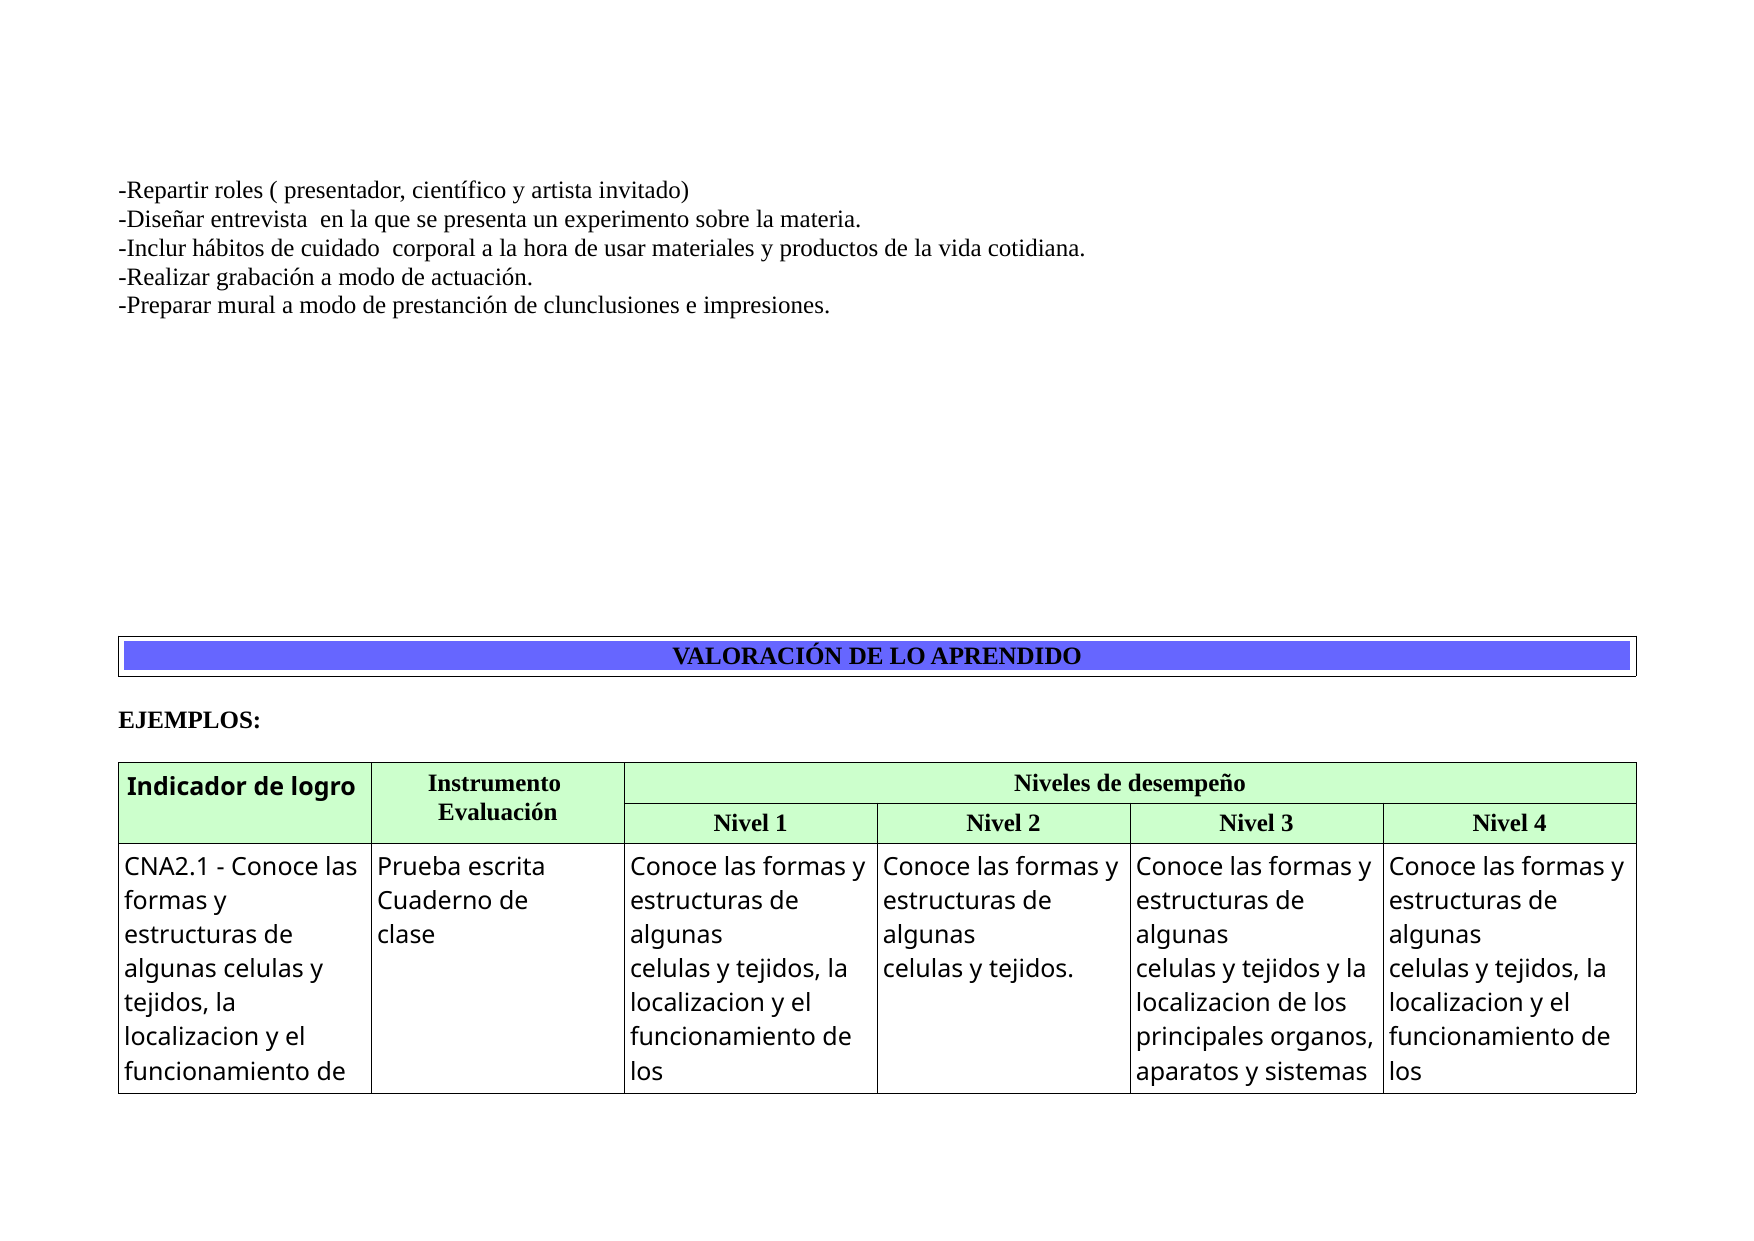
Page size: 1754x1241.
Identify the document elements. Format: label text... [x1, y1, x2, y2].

table_header Niveles de desempeño [625, 763, 1636, 803]
table_cell Nivel 3 [1131, 804, 1383, 843]
table_cell Prueba escrita Cuaderno de clase [372, 844, 624, 1093]
text -Inclur hábitos de cuidado corporal a la hora de usar materiales y productos de la vida cotidiana. [118, 233, 1636, 262]
table_cell Conoce las formas y estructuras de algunas celulas y tejidos, la localizacion y el funcionamiento de los [1384, 844, 1636, 1093]
table_cell Conoce las formas y estructuras de algunas celulas y tejidos y la localizacion de los principales organos, aparatos y sistemas [1131, 844, 1383, 1093]
table_cell Nivel 1 [625, 804, 877, 843]
text -Diseñar entrevista en la que se presenta un experimento sobre la materia. [118, 204, 1636, 233]
table_cell Nivel 2 [878, 804, 1130, 843]
table_header Indicador de logro [119, 763, 371, 843]
table_header VALORACIÓN DE LO APRENDIDO [119, 637, 1636, 676]
text -Realizar grabación a modo de actuación. [118, 262, 1636, 291]
table_cell Nivel 4 [1384, 804, 1636, 843]
table_cell Conoce las formas y estructuras de algunas celulas y tejidos, la localizacion y el funcionamiento de los [625, 844, 877, 1093]
text -Repartir roles ( presentador, científico y artista invitado) [118, 176, 1636, 204]
table_header Instrumento Evaluación [372, 763, 624, 843]
text EJEMPLOS: [118, 705, 1636, 733]
text -Preparar mural a modo de prestanción de clunclusiones e impresiones. [118, 291, 1636, 319]
table_cell Conoce las formas y estructuras de algunas celulas y tejidos. [878, 844, 1130, 1093]
table_cell CNA2.1 - Conoce las formas y estructuras de algunas celulas y tejidos, la localizacion y el funcionamiento de [119, 844, 371, 1093]
